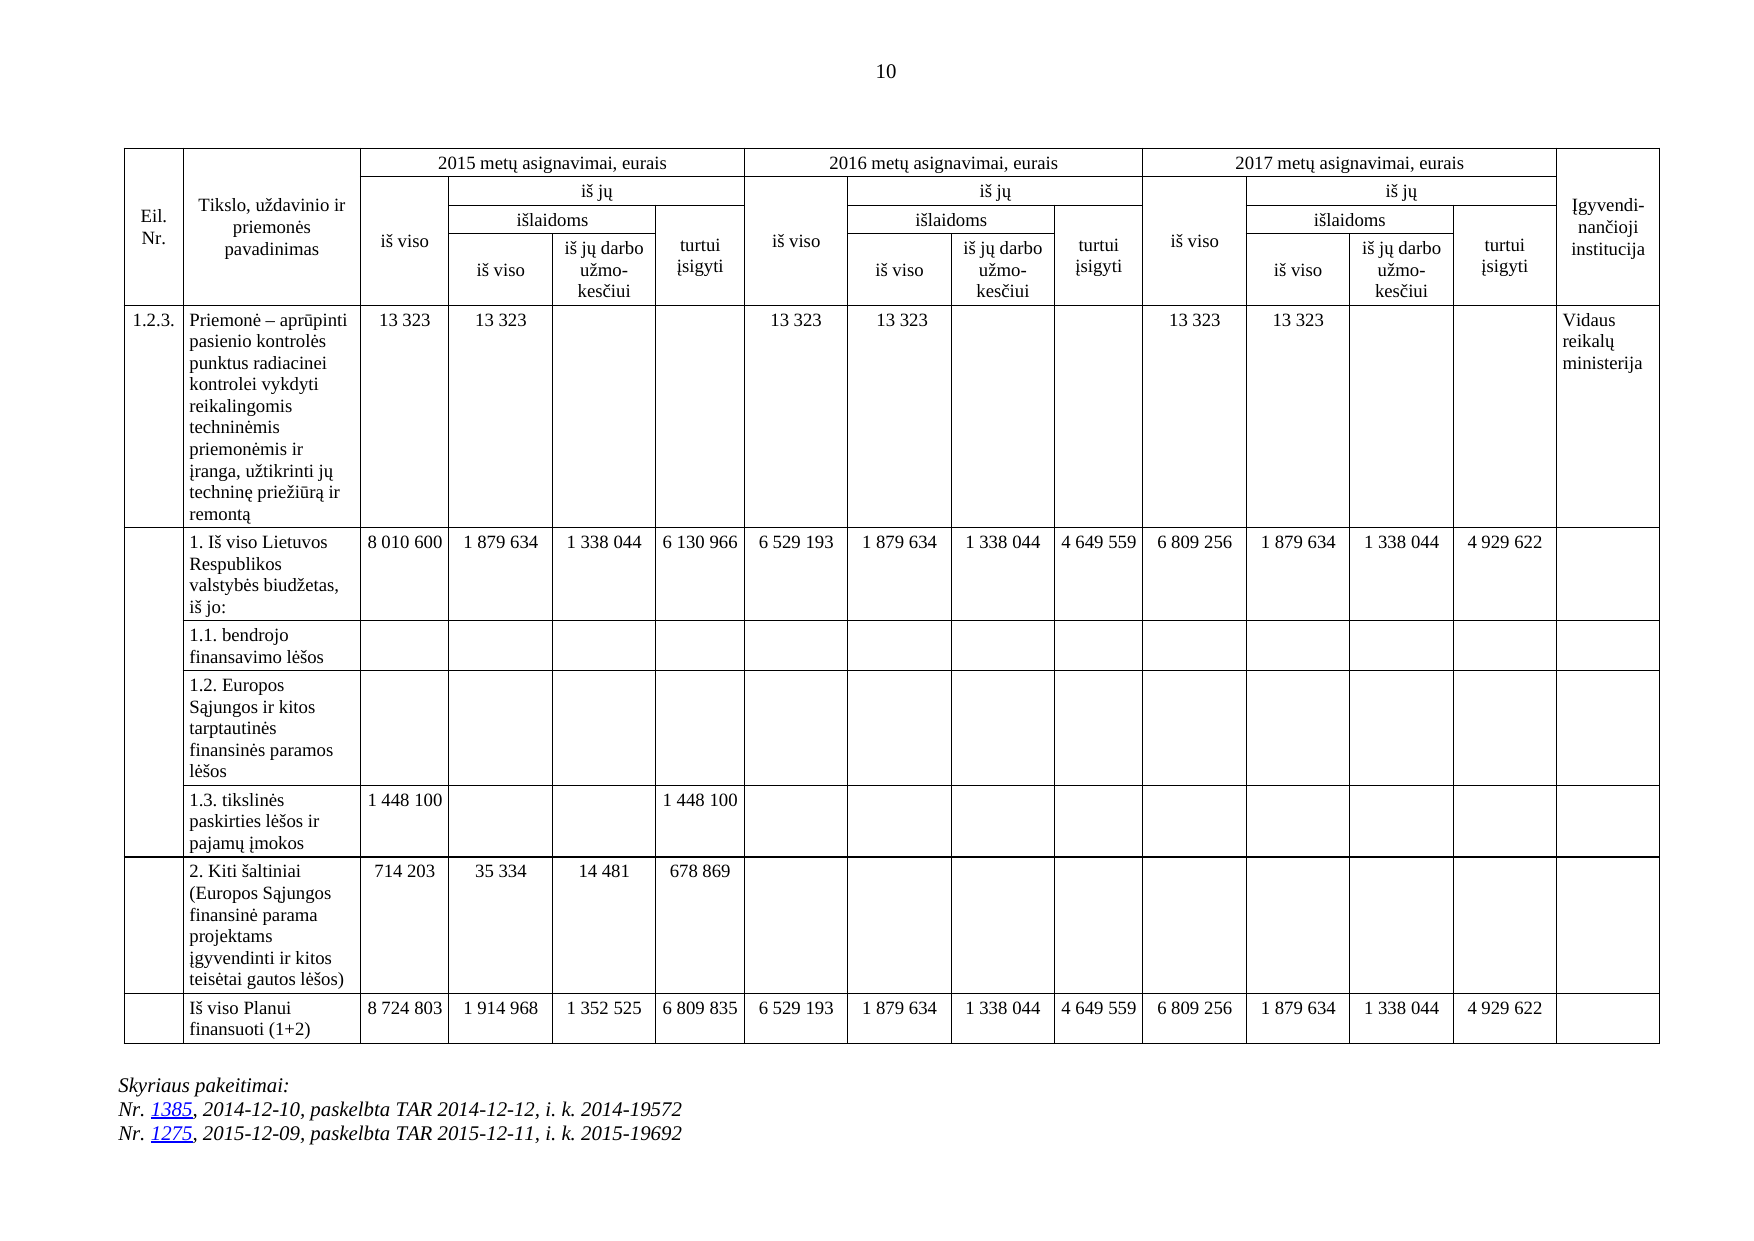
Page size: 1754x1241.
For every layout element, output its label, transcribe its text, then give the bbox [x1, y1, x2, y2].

table_cell 1 879 634 [1247, 994, 1349, 1043]
table_cell [656, 621, 744, 670]
table_cell 1.2.3. [125, 306, 183, 527]
table_cell išlaidoms [848, 206, 1054, 233]
table_cell [1454, 671, 1556, 785]
table_cell [1454, 786, 1556, 856]
table_cell 13 323 [361, 306, 448, 527]
table_cell 1.3. tikslinės paskirties lėšos ir pajamų įmokos [184, 786, 360, 856]
table_cell [1055, 621, 1142, 670]
table_cell 1.2. Europos Sąjungos ir kitos tarptautinės finansinės paramos lėšos [184, 671, 360, 785]
table_cell 1.1. bendrojo finansavimo lėšos [184, 621, 360, 670]
table_cell 13 323 [848, 306, 951, 527]
table_cell 13 323 [1247, 306, 1349, 527]
table_cell 1 338 044 [1350, 994, 1453, 1043]
text Skyriaus pakeitimai: [118, 1072, 1653, 1097]
table_cell 13 323 [449, 306, 552, 527]
table_header Tikslo, uždavinio ir priemonės pavadinimas [184, 149, 360, 304]
table_cell iš viso [1247, 234, 1349, 304]
text Nr. 1385, 2014-12-10, paskelbta TAR 2014-12-12, i. k. 2014-19572 [118, 1097, 1653, 1121]
table_cell [952, 671, 1054, 785]
table_cell [1557, 528, 1659, 620]
table_cell [952, 786, 1054, 856]
table_cell [952, 621, 1054, 670]
table_cell [553, 786, 655, 856]
table_header 2016 metų asignavimai, eurais [745, 149, 1142, 176]
table_cell [1143, 621, 1246, 670]
table_cell 4 649 559 [1055, 528, 1142, 620]
table_header Eil. Nr. [125, 149, 183, 304]
table_cell iš viso [848, 234, 951, 304]
table_cell iš jų [848, 177, 1142, 204]
table_cell 678 869 [656, 858, 744, 993]
table_cell 1 879 634 [449, 528, 552, 620]
table_cell 8 010 600 [361, 528, 448, 620]
table_cell [1143, 858, 1246, 993]
table_cell [449, 671, 552, 785]
table_cell [125, 528, 183, 856]
table_cell 1 448 100 [656, 786, 744, 856]
table_cell 6 809 256 [1143, 994, 1246, 1043]
table_cell [952, 306, 1054, 527]
table_cell Vidaus reikalų ministerija [1557, 306, 1659, 527]
table_cell 1 448 100 [361, 786, 448, 856]
table_cell 6 529 193 [745, 994, 847, 1043]
table_cell 1 338 044 [553, 528, 655, 620]
table_cell 1. Iš viso Lietuvos Respublikos valstybės biudžetas, iš jo: [184, 528, 360, 620]
table_cell 1 338 044 [1350, 528, 1453, 620]
table_cell 1 879 634 [848, 528, 951, 620]
table_cell išlaidoms [1247, 206, 1453, 233]
table_cell 1 338 044 [952, 994, 1054, 1043]
table_cell [1454, 306, 1556, 527]
table_cell [1247, 858, 1349, 993]
table_cell [1350, 621, 1453, 670]
table_cell 6 809 256 [1143, 528, 1246, 620]
table_cell 2. Kiti šaltiniai (Europos Sąjungos finansinė parama projektams įgyvendinti ir kitos teisėtai gautos lėšos) [184, 858, 360, 993]
table_cell [656, 306, 744, 527]
table_cell [848, 621, 951, 670]
table_cell iš jų darbo užmo-kesčiui [952, 234, 1054, 304]
table_cell [553, 306, 655, 527]
table_cell [1557, 994, 1659, 1043]
table_cell [1247, 621, 1349, 670]
table_cell turtui įsigyti [656, 206, 744, 304]
table_cell iš viso [361, 177, 448, 304]
table_cell turtui įsigyti [1055, 206, 1142, 304]
table_cell [656, 671, 744, 785]
table_cell [848, 858, 951, 993]
table_cell [1557, 786, 1659, 856]
table_cell [1350, 306, 1453, 527]
table_cell 6 809 835 [656, 994, 744, 1043]
table_cell [449, 786, 552, 856]
table_cell 6 130 966 [656, 528, 744, 620]
table_cell [1143, 786, 1246, 856]
text Nr. 1275, 2015-12-09, paskelbta TAR 2015-12-11, i. k. 2015-19692 [118, 1121, 1653, 1145]
table_cell [1350, 786, 1453, 856]
table_cell iš jų darbo užmo-kesčiui [1350, 234, 1453, 304]
table_cell [1557, 671, 1659, 785]
table_cell [848, 786, 951, 856]
table_cell 13 323 [745, 306, 847, 527]
table_cell [1143, 671, 1246, 785]
table_cell iš jų [1247, 177, 1556, 204]
table_cell 1 338 044 [952, 528, 1054, 620]
table_cell 1 879 634 [1247, 528, 1349, 620]
table_cell [745, 621, 847, 670]
table_cell 714 203 [361, 858, 448, 993]
table_cell [952, 858, 1054, 993]
table_cell [553, 621, 655, 670]
table_cell iš viso [1143, 177, 1246, 304]
table_cell 4 929 622 [1454, 528, 1556, 620]
table_cell 4 929 622 [1454, 994, 1556, 1043]
table_cell [1247, 671, 1349, 785]
table_cell [745, 671, 847, 785]
table_cell [125, 858, 183, 993]
table_header 2017 metų asignavimai, eurais [1143, 149, 1556, 176]
table_cell iš viso [745, 177, 847, 304]
table_cell 13 323 [1143, 306, 1246, 527]
table_cell iš jų [449, 177, 744, 204]
table_cell [553, 671, 655, 785]
table_cell [1055, 671, 1142, 785]
table_cell [1247, 786, 1349, 856]
table_cell [361, 671, 448, 785]
table_cell [1557, 858, 1659, 993]
table_cell 35 334 [449, 858, 552, 993]
table_cell [1350, 671, 1453, 785]
table_cell 1 352 525 [553, 994, 655, 1043]
table_cell [1557, 621, 1659, 670]
table_cell [1350, 858, 1453, 993]
table_cell [1454, 621, 1556, 670]
table_cell [125, 994, 183, 1043]
table_cell išlaidoms [449, 206, 655, 233]
table_cell [1055, 306, 1142, 527]
table_cell iš jų darbo užmo-kesčiui [553, 234, 655, 304]
table_cell 8 724 803 [361, 994, 448, 1043]
table_cell [1055, 786, 1142, 856]
table_cell 1 879 634 [848, 994, 951, 1043]
table_cell 14 481 [553, 858, 655, 993]
table_cell 4 649 559 [1055, 994, 1142, 1043]
table_cell turtui įsigyti [1454, 206, 1556, 304]
table_header Įgyvendi-nančioji institucija [1557, 149, 1659, 304]
table_cell Priemonė – aprūpinti pasienio kontrolės punktus radiacinei kontrolei vykdyti reikalingomis techninėmis priemonėmis ir įranga, užtikrinti jų techninę priežiūrą ir remontą [184, 306, 360, 527]
table_cell [1055, 858, 1142, 993]
table_cell Iš viso Planui finansuoti (1+2) [184, 994, 360, 1043]
table_cell 1 914 968 [449, 994, 552, 1043]
table_cell [449, 621, 552, 670]
table_cell [1454, 858, 1556, 993]
table_header 2015 metų asignavimai, eurais [361, 149, 744, 176]
table_cell [745, 858, 847, 993]
table_cell [848, 671, 951, 785]
table_cell [361, 621, 448, 670]
table_cell 6 529 193 [745, 528, 847, 620]
table_cell iš viso [449, 234, 552, 304]
table_cell [745, 786, 847, 856]
